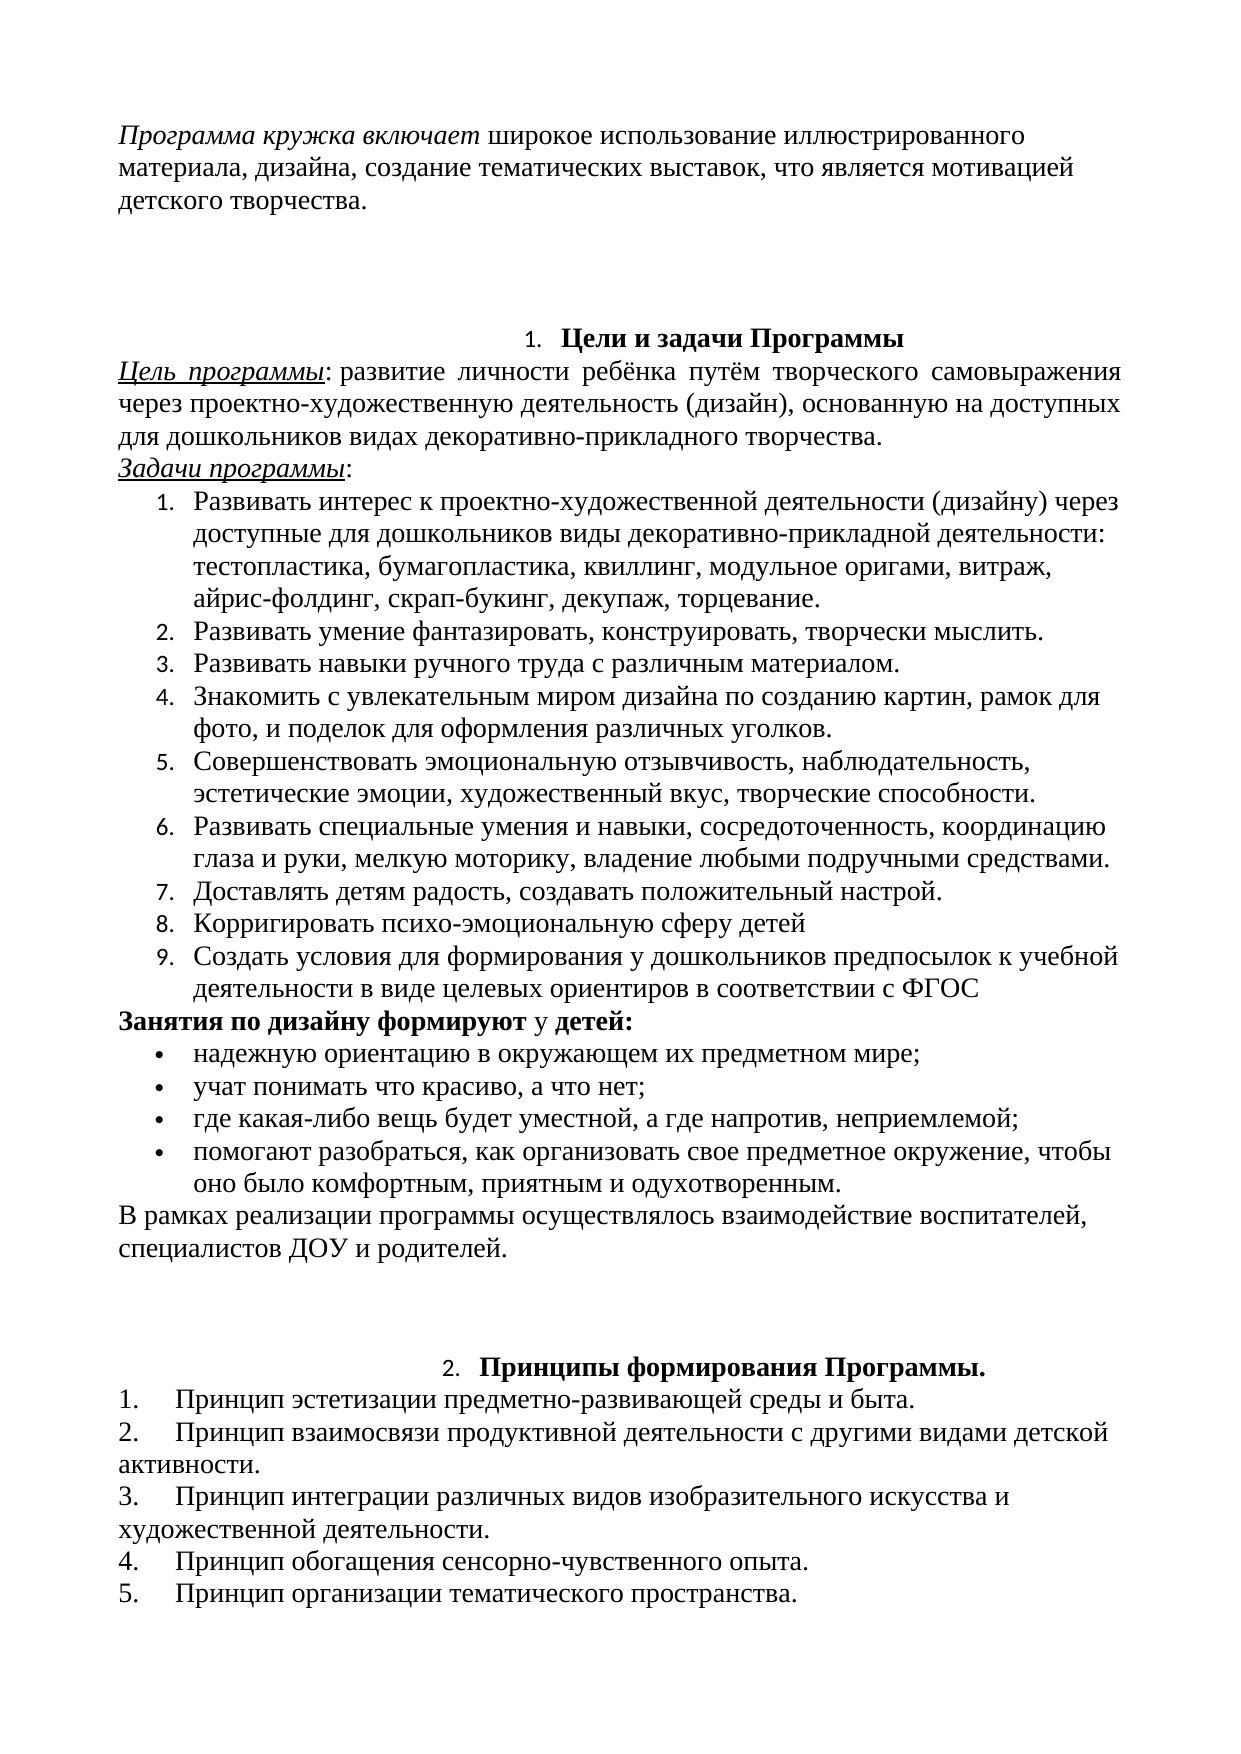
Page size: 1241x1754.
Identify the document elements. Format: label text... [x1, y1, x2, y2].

text 1. Принцип эстетизации предметно-развивающей среды и быта. [118, 1382, 1122, 1414]
text В рамках реализации программы осуществлялось взаимодействие воспитателей, специалистов ДОУ и родителей. [118, 1198, 1122, 1263]
list где какая-либо вещь будет уместной, а где напротив, неприемлемой; [156, 1101, 1122, 1133]
text Цель программы: развитие личности ребёнка путём творческого самовыражения через проектно-художественную деятельность (дизайн), основанную на доступных для дошкольников видах декоративно-прикладного творчества. [118, 354, 1122, 451]
text Занятия по дизайну формируют у детей: [118, 1004, 1122, 1036]
list Корригировать психо-эмоциональную сферу детей [156, 906, 1122, 939]
list учат понимать что красиво, а что нет; [156, 1069, 1122, 1101]
list Совершенствовать эмоциональную отзывчивость, наблюдательность, эстетические эмоции, художественный вкус, творческие способности. [156, 744, 1122, 809]
text 4. Принцип обогащения сенсорно-чувственного опыта. [118, 1544, 1122, 1577]
list помогают разобраться, как организовать свое предметное окружение, чтобы оно было комфортным, приятным и одухотворенным. [156, 1133, 1122, 1198]
list надежную ориентацию в окружающем их предметном мире; [156, 1036, 1122, 1069]
text 2. Принцип взаимосвязи продуктивной деятельности с другими видами детской активности. [118, 1414, 1122, 1479]
list Доставлять детям радость, создавать положительный настрой. [156, 874, 1122, 906]
list Развивать умение фантазировать, конструировать, творчески мыслить. [156, 613, 1122, 646]
list Создать условия для формирования у дошкольников предпосылок к учебной деятельности в виде целевых ориентиров в соответствии с ФГОС [156, 939, 1122, 1004]
text Задачи программы: [118, 451, 1122, 484]
text 5. Принцип организации тематического пространства. [118, 1577, 1122, 1609]
list Принципы формирования Программы. [306, 1349, 1122, 1382]
list Знакомить с увлекательным миром дизайна по созданию картин, рамок для фото, и поделок для оформления различных уголков. [156, 679, 1122, 744]
list Развивать интерес к проектно-художественной деятельности (дизайну) через доступные для дошкольников виды декоративно-прикладной деятельности: тестопластика, бумагопластика, квиллинг, модульное оригами, витраж, айрис-фолдинг, скрап-букинг, декупаж, торцевание. [156, 484, 1122, 613]
list Развивать навыки ручного труда с различным материалом. [156, 646, 1122, 679]
text Программа кружка включает широкое использование иллюстрированного материала, дизайна, создание тематических выставок, что является мотивацией детского творчества. [118, 118, 1122, 215]
text 3. Принцип интеграции различных видов изобразительного искусства и художественной деятельности. [118, 1479, 1122, 1544]
list Цели и задачи Программы [306, 322, 1122, 354]
list Развивать специальные умения и навыки, сосредоточенность, координацию глаза и руки, мелкую моторику, владение любыми подручными средствами. [156, 809, 1122, 874]
